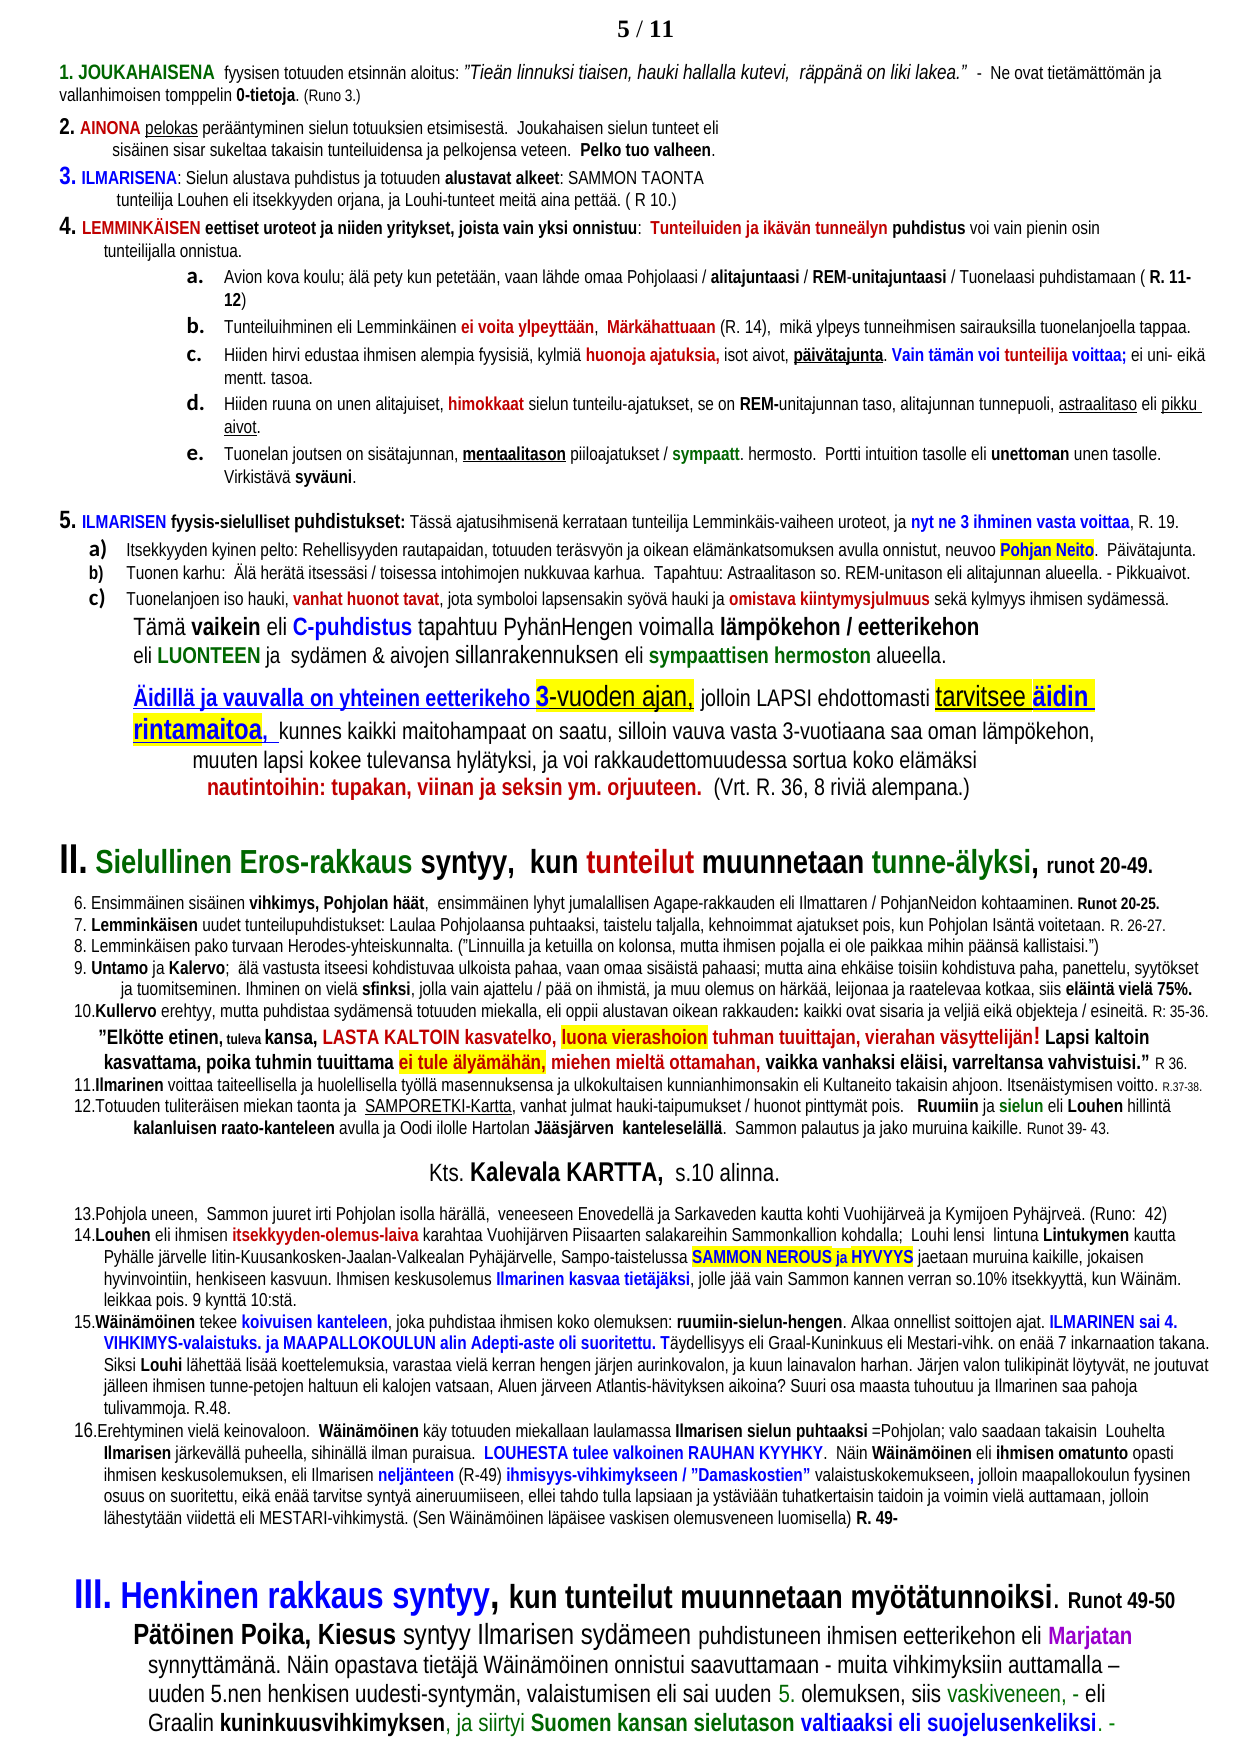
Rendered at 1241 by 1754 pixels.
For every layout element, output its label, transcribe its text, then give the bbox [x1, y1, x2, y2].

text 6. Ensimmäinen sisäinen vihkimys, Pohjolan häät, ensimmäinen lyhyt jumalallisen Agape-rakkauden eli Ilmattaren / PohjanNeidon kohtaaminen. Runot 20-25. [74, 892, 1211, 913]
text 15.Wäinämöinen tekee koivuisen kanteleen, joka puhdistaa ihmisen koko olemuksen: ruumiin-sielun-hengen. Alkaa onnellist soittojen ajat. ILMARINEN sai 4. [74, 1311, 1211, 1332]
text Äidillä ja vauvalla on yhteinen eetterikeho 3-vuoden ajan, jolloin LAPSI ehdottomasti tarvitsee äidin rintamaitoa, kunnes kaikki maitohampaat on saatu, silloin vauva vasta 3-vuotiaana saa oman lämpökehon, [133, 679, 1152, 746]
list Tuonelan joutsen on sisätajunnan, mentaalitason piiloajatukset / sympaatt. hermosto. Portti intuition tasolle eli unettoman unen tasolle. Virkistävä syväuni. [186, 438, 1211, 487]
text 4. LEMMINKÄISEN eettiset uroteot ja niiden yritykset, joista vain yksi onnistuu: Tunteiluiden ja ikävän tunneälyn puhdistus voi vain pienin osin [59, 211, 1211, 239]
text 2. AINONA pelokas perääntyminen sielun totuuksien etsimisestä. Joukahaisen sielun tunteet eli [59, 113, 1211, 139]
text nautintoihin: tupakan, viinan ja seksin ym. orjuuteen. (Vrt. R. 36, 8 riviä alempana.) [207, 773, 1152, 801]
text ”Elkötte etinen, tuleva kansa, LASTA KALTOIN kasvatelko, luona vierashoion tuhman tuuittajan, vierahan väsyttelijän! Lapsi kaltoin [89, 1021, 1211, 1050]
text muuten lapsi kokee tulevansa hylätyksi, ja voi rakkaudettomuudessa sortua koko elämäksi [192, 746, 1152, 773]
list Avion kova koulu; älä pety kun petetään, vaan lähde omaa Pohjolaasi / alitajuntaasi / REM-unitajuntaasi / Tuonelaasi puhdistamaan ( R. 11-12) [186, 261, 1211, 311]
list Tuonelanjoen iso hauki, vanhat huonot tavat, jota symboloi lapsensakin syövä hauki ja omistava kiintymysjulmuus sekä kylmyys ihmisen sydämessä. [89, 583, 1211, 612]
list Itsekkyyden kyinen pelto: Rehellisyyden rautapaidan, totuuden teräsvyön ja oikean elämänkatsomuksen avulla onnistut, neuvoo Pohjan Neito. Päivätajunta. [89, 534, 1211, 562]
text Kts. Kalevala KARTTA, s.10 alinna. [429, 1156, 1211, 1187]
text 8. Lemminkäisen pako turvaan Herodes-yhteiskunnalta. (”Linnuilla ja ketuilla on kolonsa, mutta ihmisen pojalla ei ole paikkaa mihin päänsä kallistaisi.”) [74, 935, 1211, 957]
text kasvattama, poika tuhmin tuuittama ei tule älyämähän, miehen mieltä ottamahan, vaikka vanhaksi eläisi, varreltansa vahvistuisi.” R 36. [103, 1050, 1211, 1074]
text II. Sielullinen Eros-rakkaus syntyy, kun tunteilut muunnetaan tunne-älyksi, runot 20-49. [59, 834, 1211, 882]
text 10.Kullervo erehtyy, mutta puhdistaa sydämensä totuuden miekalla, eli oppii alustavan oikean rakkauden: kaikki ovat sisaria ja veljiä eikä objekteja / esineitä. R: 35-36. [74, 1000, 1211, 1021]
text 11.Ilmarinen voittaa taiteellisella ja huolellisella työllä masennuksensa ja ulkokultaisen kunnianhimonsakin eli Kultaneito takaisin ahjoon. Itsenäistymisen voitto. R.37-38. [74, 1074, 1211, 1095]
text synnyttämänä. Näin opastava tietäjä Wäinämöinen onnistui saavuttamaan - muita vihkimyksiin auttamalla – uuden 5.nen henkisen uudesti-syntymän, valaistumisen eli sai uuden 5. olemuksen, siis vaskiveneen, - eli Graalin kuninkuusvihkimyksen, ja siirtyi Suomen kansan sielutason valtiaaksi eli suojelusenkeliksi. [148, 1651, 1152, 1736]
text 5. ILMARISEN fyysis-sielulliset puhdistukset: Tässä ajatusihmisenä kerrataan tunteilija Lemminkäis-vaiheen uroteot, ja nyt ne 3 ihminen vasta voittaa, R. 19. [59, 505, 1211, 534]
text 12.Totuuden tuliteräisen miekan taonta ja SAMPORETKI-Kartta, vanhat julmat hauki-taipumukset / huonot pinttymät pois. Ruumiin ja sielun eli Louhen hillintä [74, 1095, 1211, 1117]
text 14.Louhen eli ihmisen itsekkyyden-olemus-laiva karahtaa Vuohijärven Piisaarten salakareihin Sammonkallion kohdalla; Louhi lensi lintuna Lintukymen kautta Pyhälle järvelle Iitin-Kuusankosken-Jaalan-Valkealan Pyhäjärvelle, Sampo-taistelussa SAMMON NEROUS ja HYVYYS jaetaan muruina kaikille, jokaisen hyvinvointiin, henkiseen kasvuun. Ihmisen keskusolemus Ilmarinen kasvaa tietäjäksi, jolle jää vain Sammon kannen verran so.10% itsekkyyttä, kun Wäinäm. leikkaa pois. 9 kynttä 10:stä. [74, 1224, 1211, 1311]
text 1. JOUKAHAISENA fyysisen totuuden etsinnän aloitus: ”Tieän linnuksi tiaisen, hauki hallalla kutevi, räppänä on liki lakea.” - Ne ovat tietämättömän ja vallanhimoisen tomppelin 0-tietoja. (Runo 3.) [59, 60, 1211, 105]
text 7. Lemminkäisen uudet tunteilupuhdistukset: Laulaa Pohjolaansa puhtaaksi, taistelu taljalla, kehnoimmat ajatukset pois, kun Pohjolan Isäntä voitetaan. R. 26-27. [74, 913, 1211, 935]
text sisäinen sisar sukeltaa takaisin tunteiluidensa ja pelkojensa veteen. Pelko tuo valheen. [74, 139, 1211, 161]
text tunteilija Louhen eli itsekkyyden orjana, ja Louhi-tunteet meitä aina pettää. ( R 10.) [74, 189, 1211, 211]
text tunteilijalla onnistua. [103, 239, 1211, 261]
text kalanluisen raato-kanteleen avulla ja Oodi ilolle Hartolan Jääsjärven kanteleselällä. Sammon palautus ja jako muruina kaikille. Runot 39- 43. [133, 1117, 1211, 1138]
list Hiiden ruuna on unen alitajuiset, himokkaat sielun tunteilu-ajatukset, se on REM-unitajunnan taso, alitajunnan tunnepuoli, astraalitaso eli pikku aivot. [186, 388, 1211, 438]
text 13.Pohjola uneen, Sammon juuret irti Pohjolan isolla härällä, veneeseen Enovedellä ja Sarkaveden kautta kohti Vuohijärveä ja Kymijoen Pyhäjrveä. (Runo: 42) [74, 1203, 1211, 1224]
text Pätöinen Poika, Kiesus syntyy Ilmarisen sydämeen puhdistuneen ihmisen eetterikehon eli Marjatan [133, 1617, 1211, 1651]
text eli LUONTEEN ja sydämen & aivojen sillanrakennuksen eli sympaattisen hermoston alueella. [133, 640, 1211, 669]
text ja tuomitseminen. Ihminen on vielä sfinksi, jolla vain ajattelu / pää on ihmistä, ja muu olemus on härkää, leijonaa ja raatelevaa kotkaa, siis eläintä vielä 75%. [103, 978, 1211, 1000]
text 3. ILMARISENA: Sielun alustava puhdistus ja totuuden alustavat alkeet: SAMMON TAONTA [59, 161, 1211, 189]
list Tunteiluihminen eli Lemminkäinen ei voita ylpeyttään, Märkähattuaan (R. 14), mikä ylpeys tunneihmisen sairauksilla tuonelanjoella tappaa. [186, 311, 1211, 339]
text Tämä vaikein eli C-puhdistus tapahtuu PyhänHengen voimalla lämpökehon / eetterikehon [133, 612, 1211, 640]
text 9. Untamo ja Kalervo; älä vastusta itseesi kohdistuvaa ulkoista pahaa, vaan omaa sisäistä pahaasi; mutta aina ehkäise toisiin kohdistuva paha, panettelu, syytökset [74, 957, 1211, 978]
list Hiiden hirvi edustaa ihmisen alempia fyysisiä, kylmiä huonoja ajatuksia, isot aivot, päivätajunta. Vain tämän voi tunteilija voittaa; ei uni- eikä mentt. tasoa. [186, 339, 1211, 388]
text III. Henkinen rakkaus syntyy, kun tunteilut muunnetaan myötätunnoiksi. Runot 49-50 [74, 1569, 1211, 1617]
text VIHKIMYS-valaistuks. ja MAAPALLOKOULUN alin Adepti-aste oli suoritettu. Täydellisyys eli Graal-Kuninkuus eli Mestari-vihk. on enää 7 inkarnaation takana. Siksi Louhi lähettää lisää koettelemuksia, varastaa vielä kerran hengen järjen aurinkovalon, ja kuun lainavalon harhan. Järjen valon tulikipinät löytyvät, ne joutuvat jälleen ihmisen tunne-petojen haltuun eli kalojen vatsaan, Aluen järveen Atlantis-hävityksen aikoina? Suuri osa maasta tuhoutuu ja Ilmarinen saa pahoja tulivammoja. R.48. [103, 1332, 1211, 1418]
list Tuonen karhu: Älä herätä itsessäsi / toisessa intohimojen nukkuvaa karhua. Tapahtuu: Astraalitason so. REM-unitason eli alitajunnan alueella. - Pikkuaivot. [89, 562, 1211, 583]
text 16.Erehtyminen vielä keinovaloon. Wäinämöinen käy totuuden miekallaan laulamassa Ilmarisen sielun puhtaaksi =Pohjolan; valo saadaan takaisin Louhelta [74, 1418, 1211, 1442]
text Ilmarisen järkevällä puheella, sihinällä ilman puraisua. LOUHESTA tulee valkoinen RAUHAN KYYHKY. Näin Wäinämöinen eli ihmisen omatunto opasti ihmisen keskusolemuksen, eli Ilmarisen neljänteen (R-49) ihmisyys-vihkimykseen / ”Damaskostien” valaistuskokemukseen, jolloin maapallokoulun fyysinen osuus on suoritettu, eikä enää tarvitse syntyä aineruumiiseen, ellei tahdo tulla lapsiaan ja ystäviään tuhatkertaisin taidoin ja voimin vielä auttamaan, jolloin lähestytään viidettä eli MESTARI-vihkimystä. (Sen Wäinämöinen läpäisee vaskisen olemusveneen luomisella) R. 49- [103, 1442, 1211, 1528]
